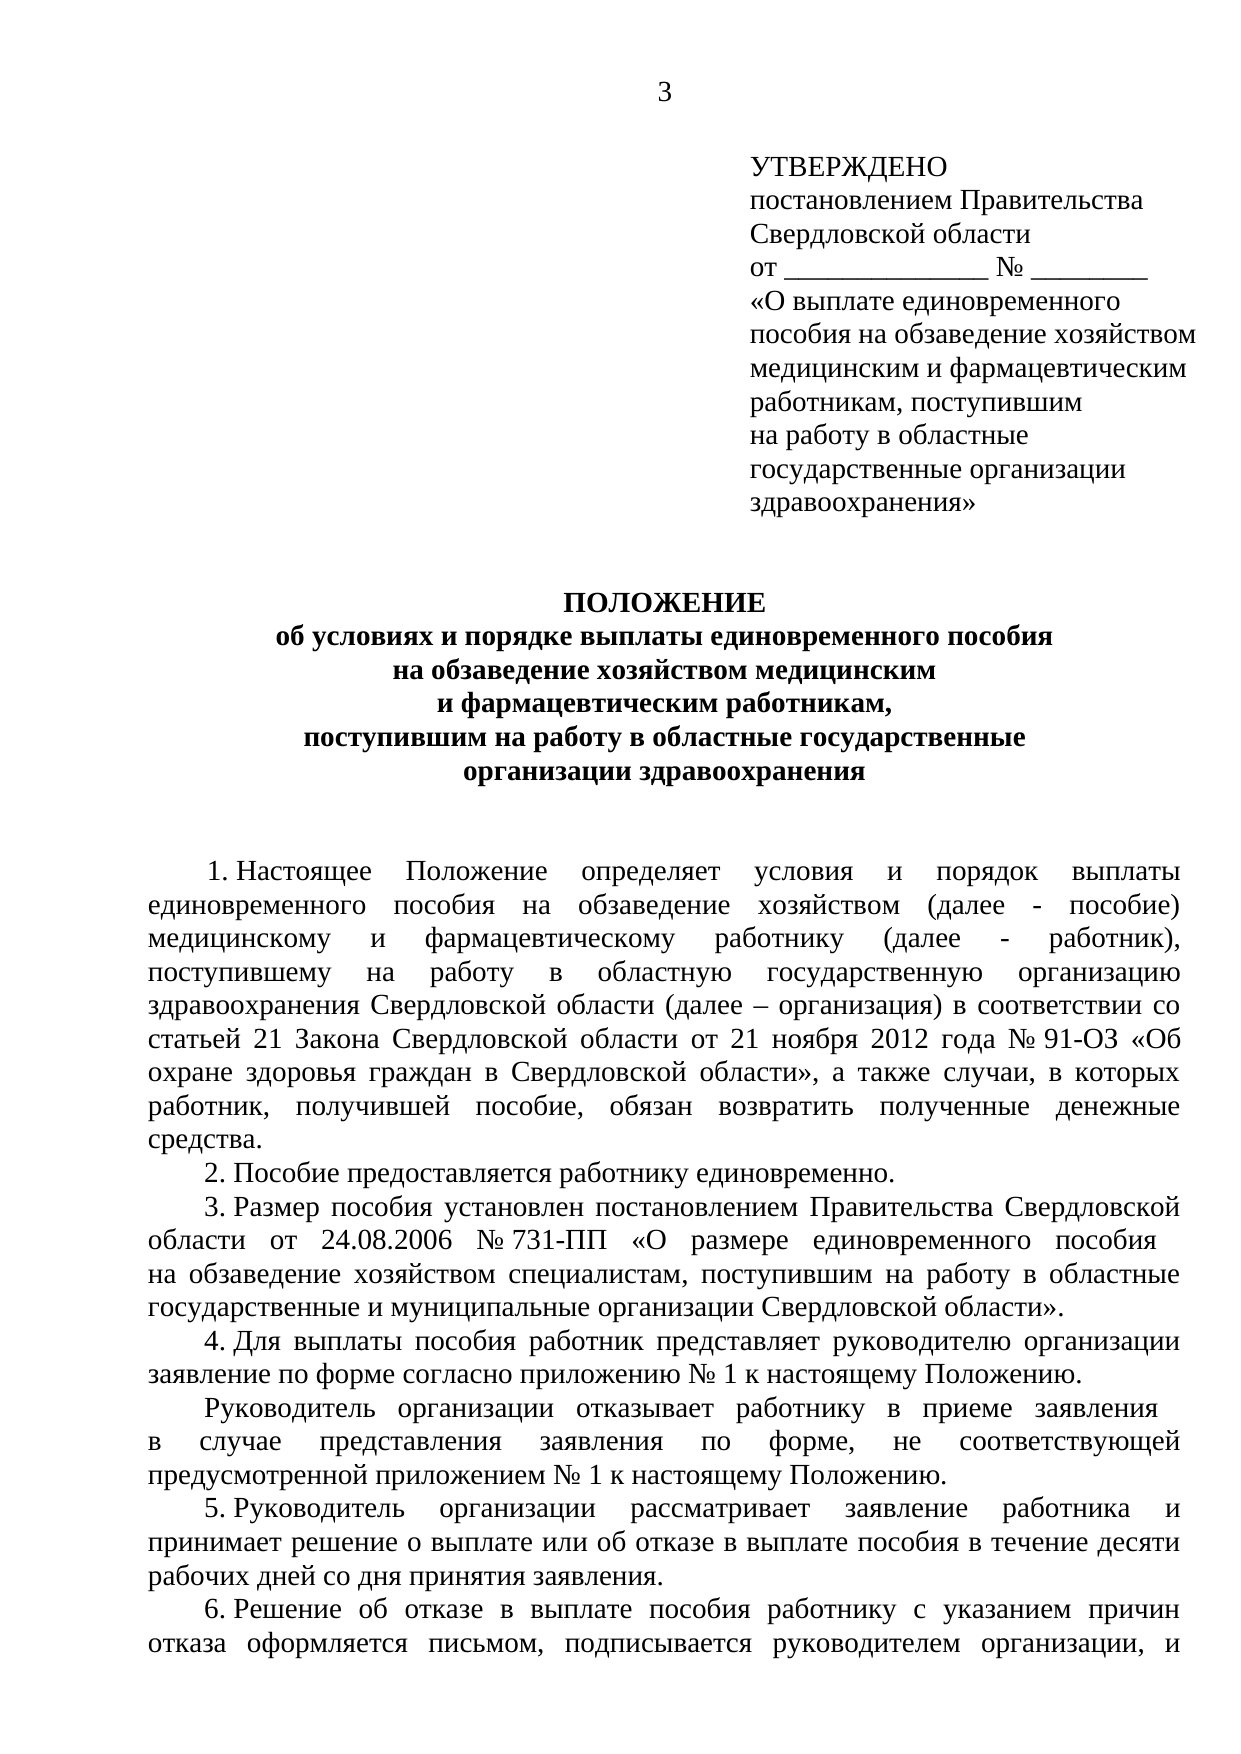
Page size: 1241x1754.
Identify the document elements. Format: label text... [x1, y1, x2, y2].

text 2. Пособие предоставляется работнику единовременно. [148, 1155, 1181, 1189]
title ПОЛОЖЕНИЕ [148, 585, 1181, 618]
text поступившим на работу в областные государственные [148, 719, 1181, 753]
text 5. Руководитель организации рассматривает заявление работника и принимает решение о выплате или об отказе в выплате пособия в течение десяти рабочих дней со дня принятия заявления. [148, 1491, 1181, 1591]
text 4. Для выплаты пособия работник представляет руководителю организации заявление по форме согласно приложению № 1 к настоящему Положению. [148, 1323, 1181, 1390]
text 6. Решение об отказе в выплате пособия работнику с указанием причин отказа оформляется письмом, подписывается руководителем организации, и [148, 1591, 1181, 1658]
title организации здравоохранения [148, 753, 1181, 786]
text 3. Размер пособия установлен постановлением Правительства Свердловской области от 24.08.2006 № 731-ПП «О размере единовременного пособия на обзаведение хозяйством специалистам, поступившим на работу в областные государственные и муниципальные организации Свердловской области». [148, 1189, 1181, 1323]
table_header УТВЕРЖДЕНО постановлением Правительства Свердловской области от ______________ № ________ «О выплате единовременного пособия на обзаведение хозяйством медицинским и фармацевтическим работникам, поступившим на работу в областные государственные организации здравоохранения» [709, 149, 1211, 518]
text Руководитель организации отказывает работнику в приеме заявления в случае представления заявления по форме, не соответствующей предусмотренной приложением № 1 к настоящему Положению. [148, 1390, 1181, 1491]
title об условиях и порядке выплаты единовременного пособия [148, 618, 1181, 652]
text 1. Настоящее Положение определяет условия и порядок выплаты единовременного пособия на обзаведение хозяйством (далее - пособие) медицинскому и фармацевтическому работнику (далее - работник), поступившему на работу в областную государственную организацию здравоохранения Свердловской области (далее – организация) в соответствии со статьей 21 Закона Свердловской области от 21 ноября 2012 года № 91-ОЗ «Об охране здоровья граждан в Свердловской области», а также случаи, в которых работник, получившей пособие, обязан возвратить полученные денежные средства. [148, 853, 1181, 1155]
table_header [177, 149, 709, 518]
title и фармацевтическим работникам, [148, 686, 1181, 719]
title на обзаведение хозяйством медицинским [148, 652, 1181, 686]
